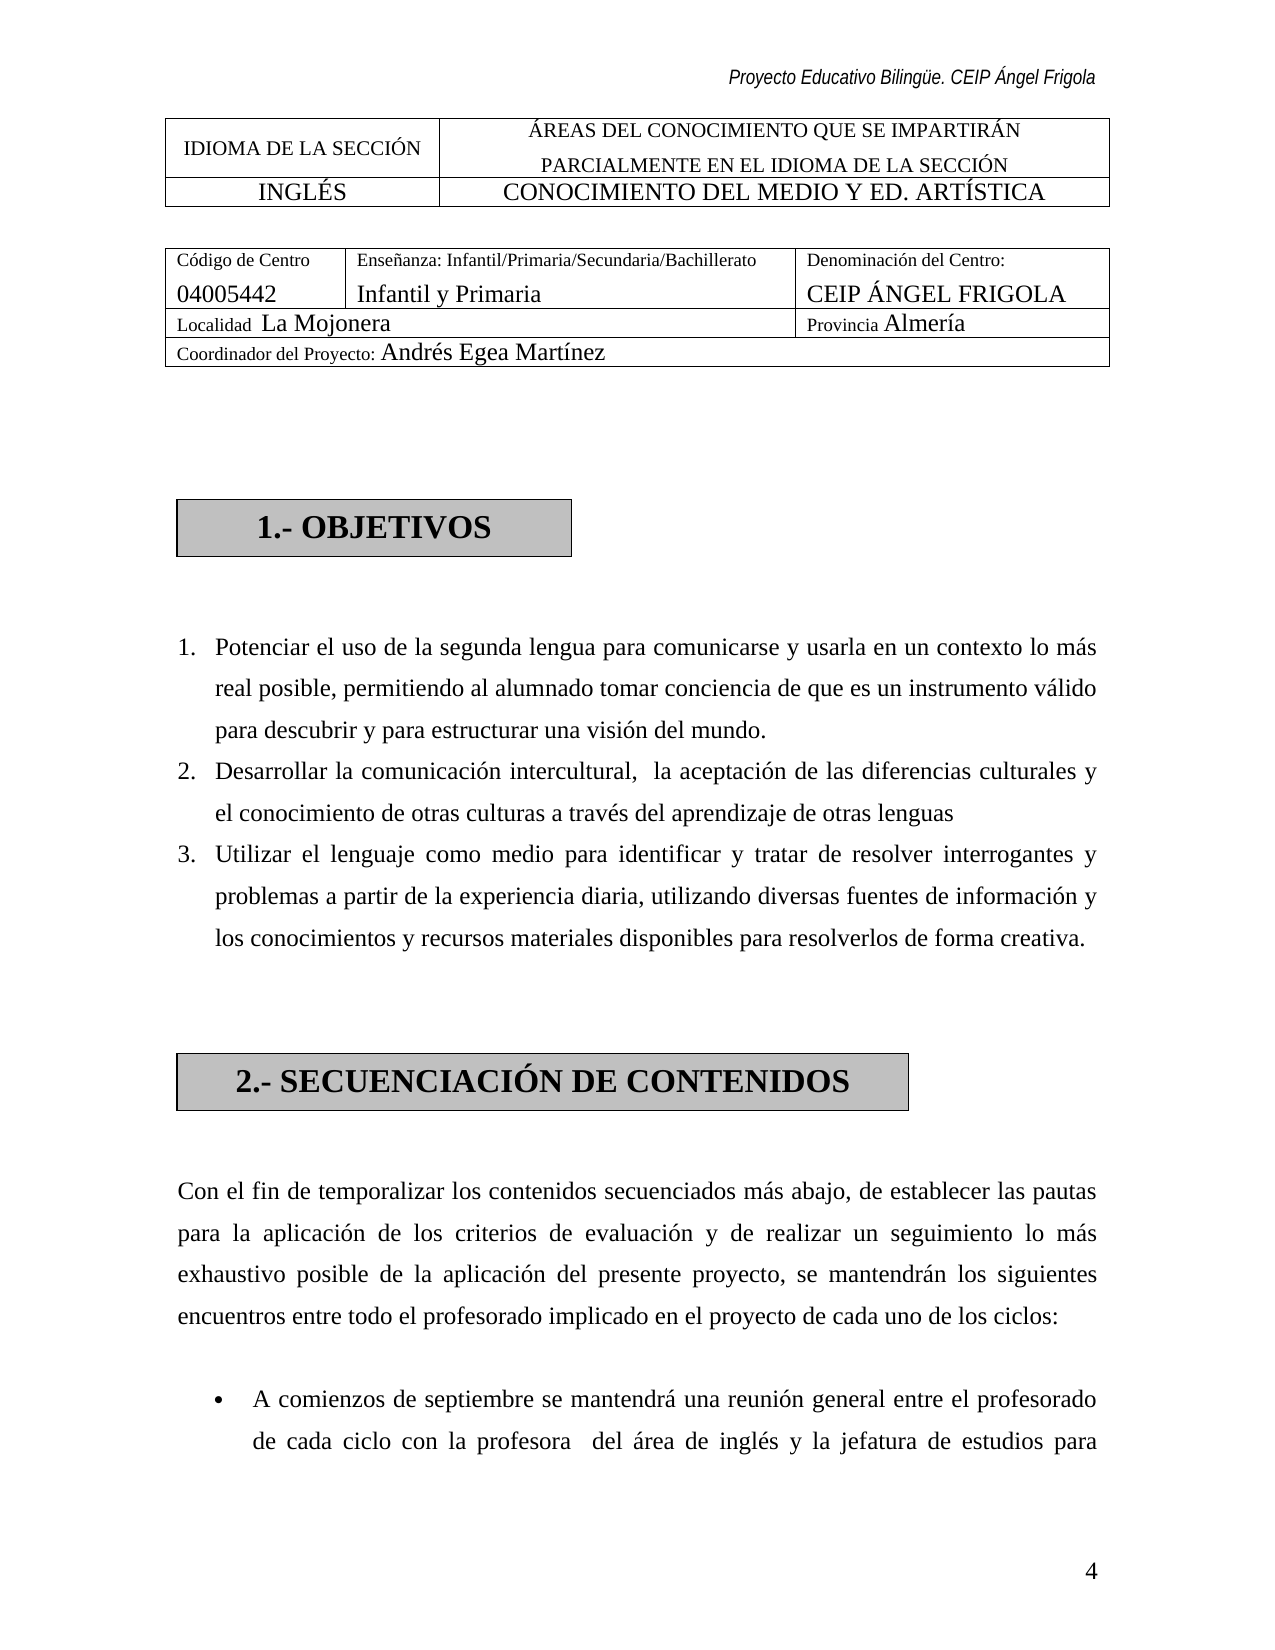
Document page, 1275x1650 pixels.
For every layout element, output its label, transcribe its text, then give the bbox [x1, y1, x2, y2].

list Desarrollar la comunicación intercultural, la aceptación de las diferencias culturales y el conocimiento de otras culturas a través del aprendizaje de otras lenguas [177, 757, 1098, 827]
table_header ÁREAS DEL CONOCIMIENTO QUE SE IMPARTIRÁN PARCIALMENTE EN EL IDIOMA DE LA SECCIÓN [440, 119, 1109, 177]
table_header IDIOMA DE LA SECCIÓN [166, 119, 439, 177]
text 2.- SECUENCIACIÓN DE CONTENIDOS [193, 1062, 893, 1099]
table_cell Provincia Almería [796, 309, 1109, 337]
table_cell CONOCIMIENTO DEL MEDIO Y ED. ARTÍSTICA [440, 178, 1109, 206]
table_header Código de Centro 04005442 [166, 249, 345, 308]
table_cell Coordinador del Proyecto: Andrés Egea Martínez [166, 338, 1109, 366]
list Utilizar el lenguaje como medio para identificar y tratar de resolver interrogantes y problemas a partir de la experiencia diaria, utilizando diversas fuentes de información y los conocimientos y recursos materiales disponibles para resolverlos de forma creativa. [177, 841, 1098, 951]
table_header Denominación del Centro: CEIP ÁNGEL FRIGOLA [796, 249, 1109, 308]
text Con el fin de temporalizar los contenidos secuenciados más abajo, de establecer las pautas para la aplicación de los criterios de evaluación y de realizar un seguimiento lo más exhaustivo posible de la aplicación del presente proyecto, se mantendrán los siguientes encuentros entre todo el profesorado implicado en el proyecto de cada uno de los ciclos: [177, 1177, 1098, 1330]
table_header Enseñanza: Infantil/Primaria/Secundaria/Bachillerato Infantil y Primaria [346, 249, 795, 308]
list A comienzos de septiembre se mantendrá una reunión general entre el profesorado de cada ciclo con la profesora del área de inglés y la jefatura de estudios para [215, 1385, 1098, 1454]
list Potenciar el uso de la segunda lengua para comunicarse y usarla en un contexto lo más real posible, permitiendo al alumnado tomar conciencia de que es un instrumento válido para descubrir y para estructurar una visión del mundo. [177, 633, 1098, 744]
table_cell Localidad La Mojonera [166, 309, 795, 337]
text 1.- OBJETIVOS [193, 508, 555, 545]
table_cell INGLÉS [166, 178, 439, 206]
